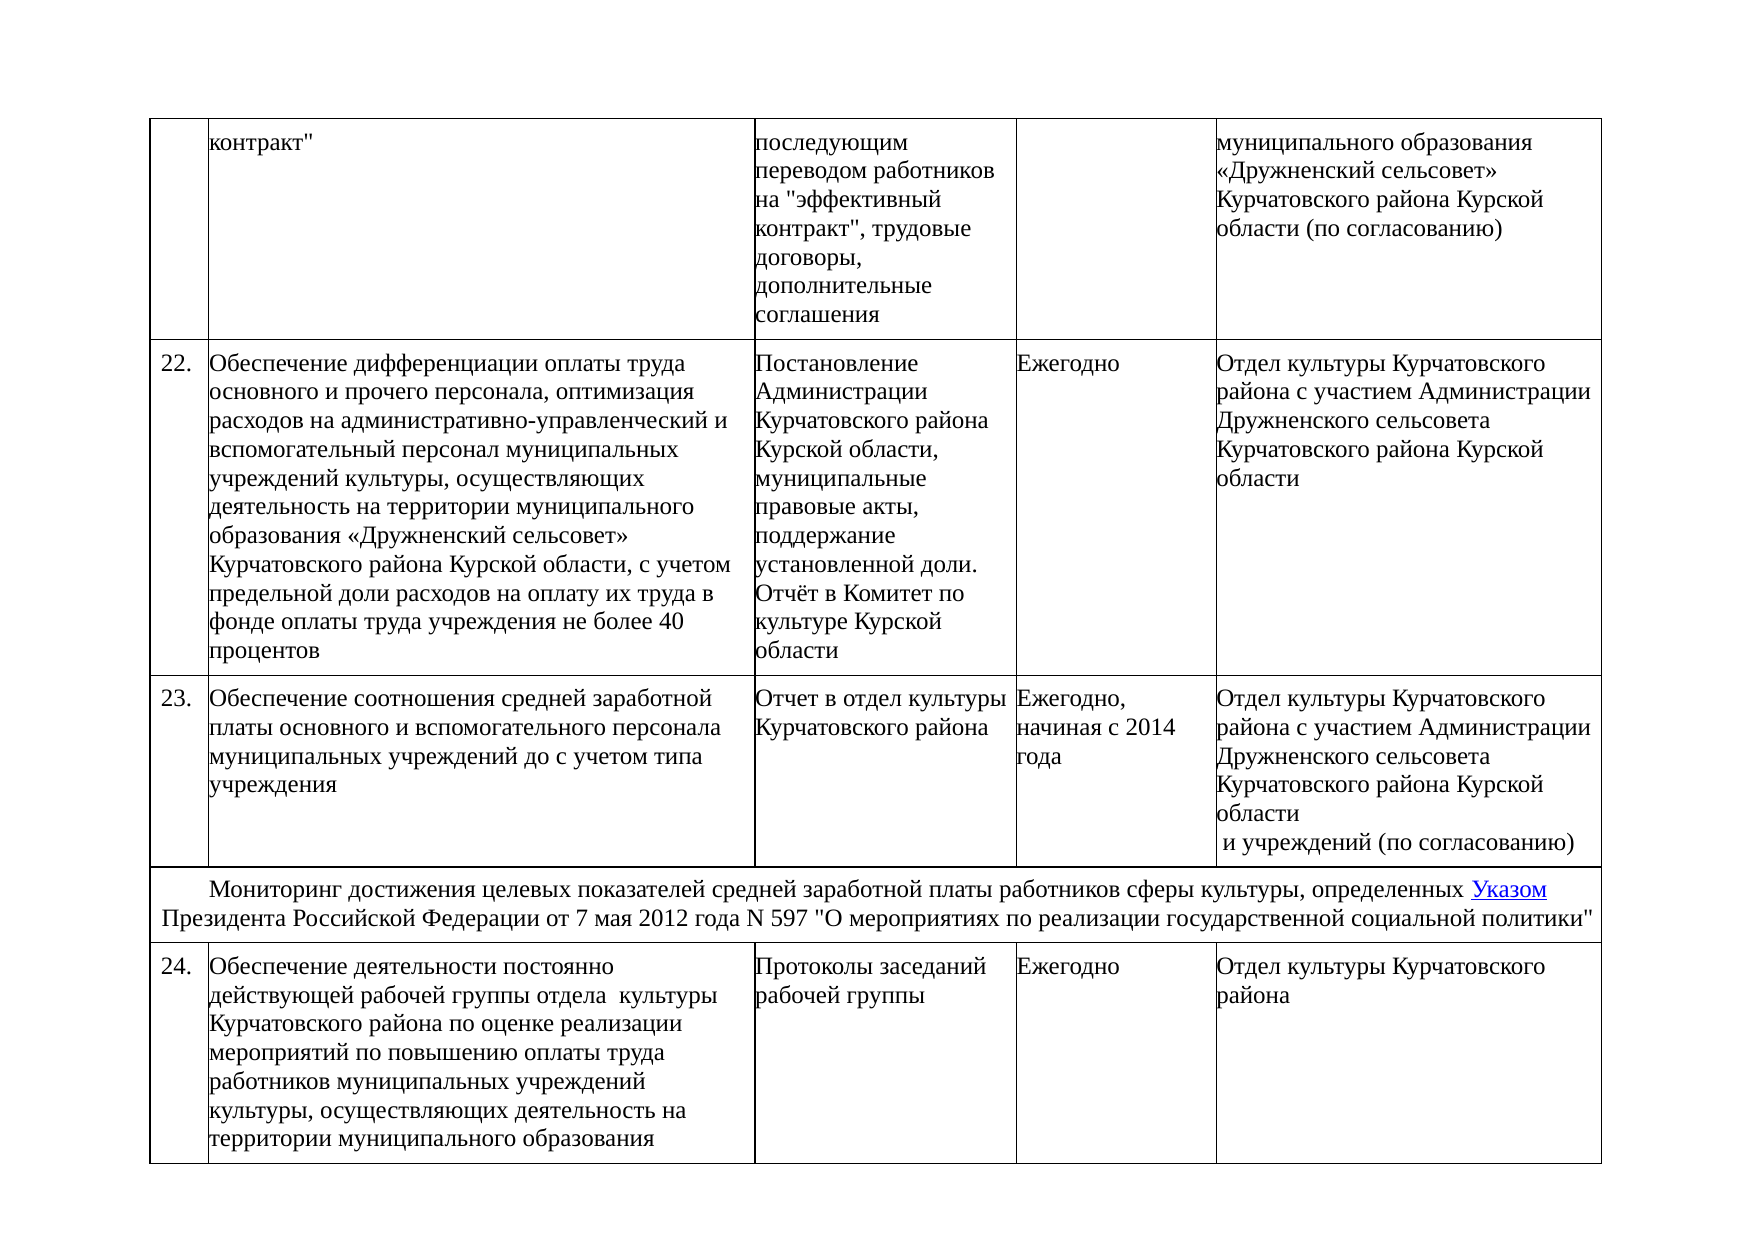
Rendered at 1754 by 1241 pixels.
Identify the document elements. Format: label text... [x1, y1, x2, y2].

table_cell Протоколы заседаний рабочей группы [756, 943, 1016, 1163]
table_cell Отдел культуры Курчатовского района с участием Администрации Дружненского сельсовета Курчатовского района Курской области [1217, 340, 1601, 674]
table_cell Отчет в отдел культуры Курчатовского района [756, 676, 1016, 866]
table_cell Обеспечение дифференциации оплаты труда основного и прочего персонала, оптимизация расходов на административно-управленческий и вспомогательный персонал муниципальных учреждений культуры, осуществляющих деятельность на территории муниципального образования «Дружненский сельсовет» Курчатовского района Курской области, с учетом предельной доли расходов на оплату их труда в фонде оплаты труда учреждения не более 40 процентов [209, 340, 754, 674]
table_cell муниципального образования «Дружненский сельсовет» Курчатовского района Курской области (по согласованию) [1217, 119, 1601, 339]
table_cell 24. [151, 943, 208, 1163]
table_cell Мониторинг достижения целевых показателей средней заработной платы работников сферы культуры, определенных Указом Президента Российской Федерации от 7 мая 2012 года N 597 "О мероприятиях по реализации государственной социальной политики" [151, 868, 1601, 942]
table_cell Обеспечение деятельности постоянно действующей рабочей группы отдела культуры Курчатовского района по оценке реализации мероприятий по повышению оплаты труда работников муниципальных учреждений культуры, осуществляющих деятельность на территории муниципального образования [209, 943, 754, 1163]
table_cell Ежегодно, начиная с 2014 года [1017, 676, 1216, 866]
table_cell 23. [151, 676, 208, 866]
table_cell Обеспечение соотношения средней заработной платы основного и вспомогательного персонала муниципальных учреждений до с учетом типа учреждения [209, 676, 754, 866]
table_cell [151, 119, 208, 339]
table_cell 22. [151, 340, 208, 674]
table_cell Отдел культуры Курчатовского района [1217, 943, 1601, 1163]
table_cell контракт" [209, 119, 754, 339]
table_cell Ежегодно [1017, 943, 1216, 1163]
table_cell Постановление Администрации Курчатовского района Курской области, муниципальные правовые акты, поддержание установленной доли. Отчёт в Комитет по культуре Курской области [756, 340, 1016, 674]
table_cell [1017, 119, 1216, 339]
table_cell Отдел культуры Курчатовского района с участием Администрации Дружненского сельсовета Курчатовского района Курской области и учреждений (по согласованию) [1217, 676, 1601, 866]
table_cell последующим переводом работников на "эффективный контракт", трудовые договоры, дополнительные соглашения [756, 119, 1016, 339]
table_cell Ежегодно [1017, 340, 1216, 674]
